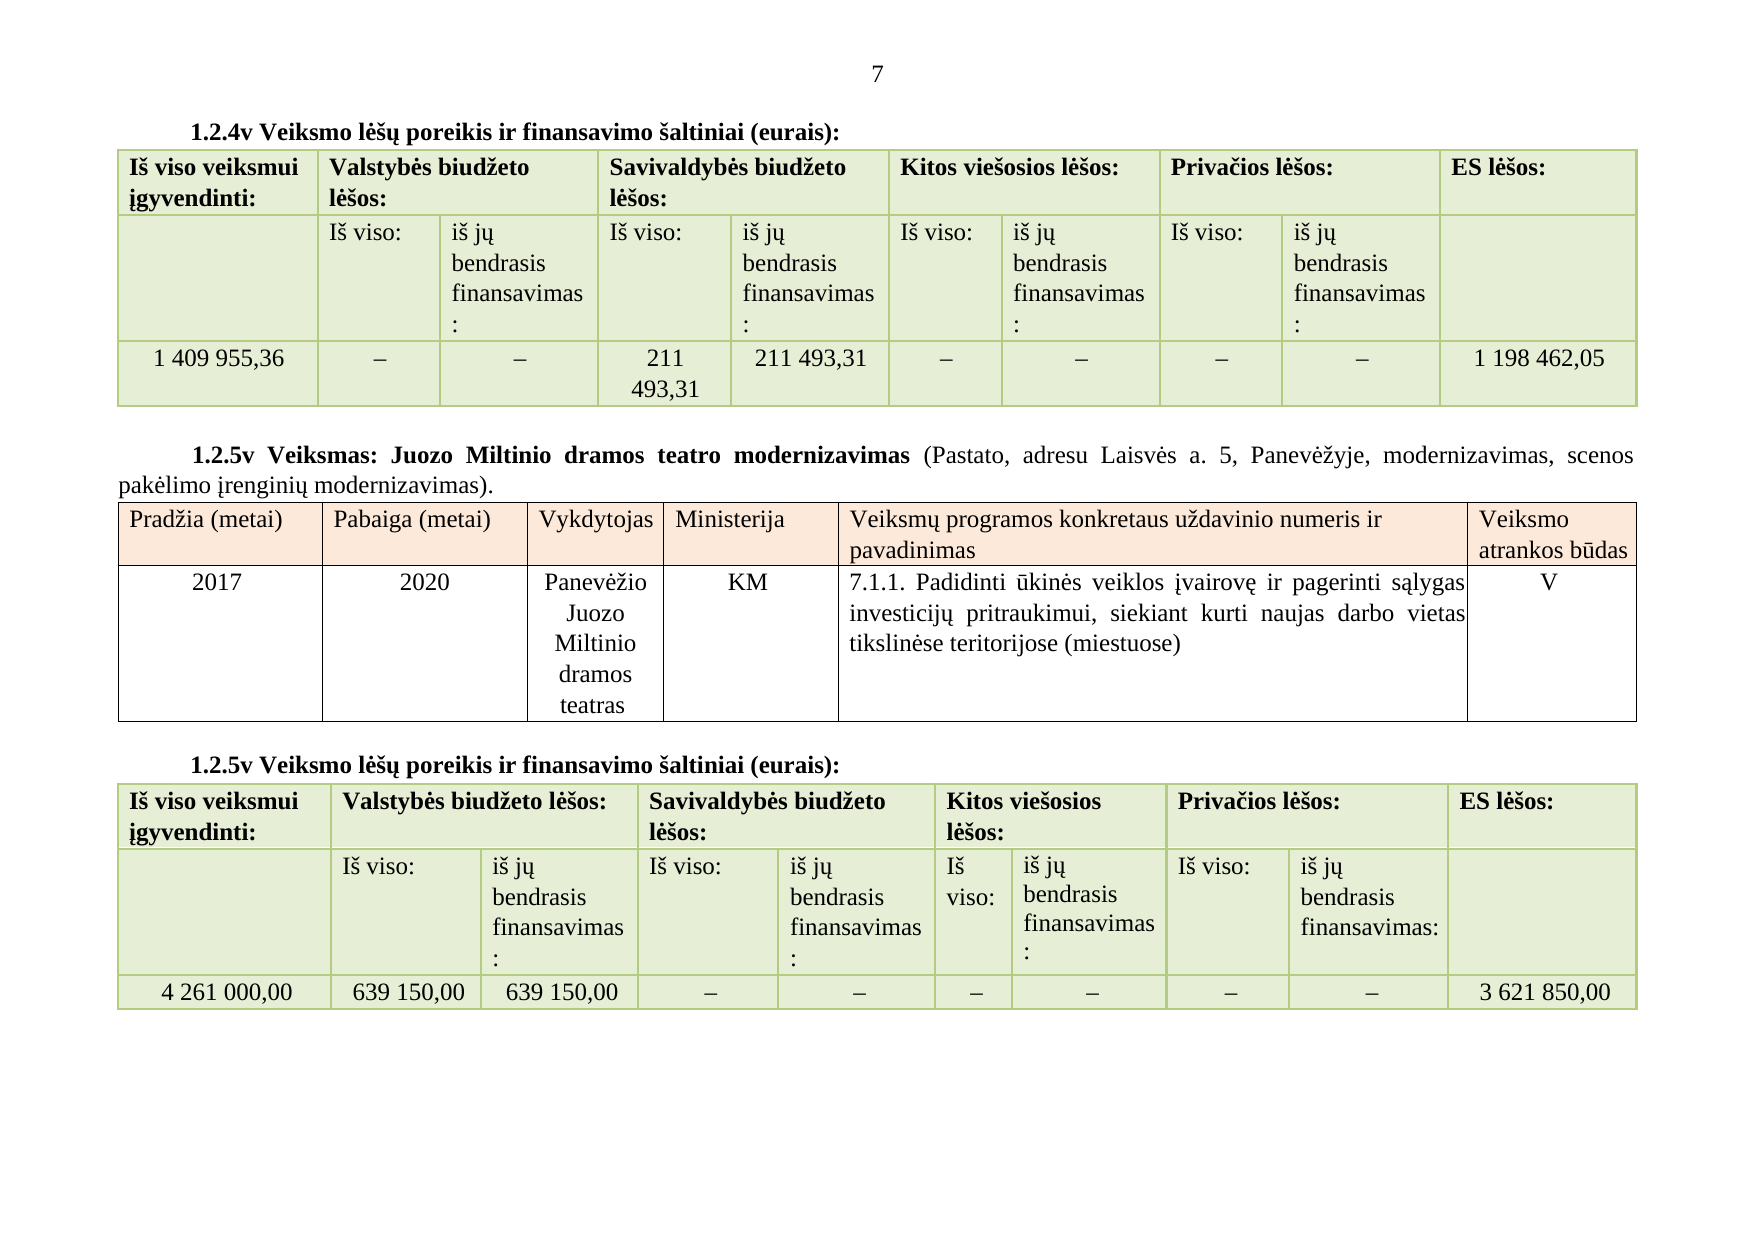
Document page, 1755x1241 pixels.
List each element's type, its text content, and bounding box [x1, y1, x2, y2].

table_header Veiksmo atrankos būdas [1468, 503, 1636, 565]
table_cell – [1003, 342, 1159, 405]
table_header Valstybės biudžeto lėšos: [319, 151, 597, 214]
table_header Valstybės biudžeto lėšos: [332, 785, 637, 847]
text 1.2.5v Veiksmas: Juozo Miltinio dramos teatro modernizavimas (Pastato, adresu Laisvės a. 5, Panevėžyje, modernizavimas, scenos pakėlimo įrenginių modernizavimas). [118, 440, 1635, 499]
table_header Pabaiga (metai) [323, 503, 527, 565]
table_cell – [1283, 342, 1439, 405]
table_header Savivaldybės biudžeto lėšos: [639, 785, 934, 847]
table_cell 639 150,00 [332, 976, 480, 1008]
table_cell [119, 850, 330, 974]
table_cell Iš viso: [332, 850, 480, 974]
table_header Savivaldybės biudžeto lėšos: [599, 151, 888, 214]
table_cell V [1468, 566, 1636, 721]
table_cell – [1168, 976, 1288, 1008]
table_cell Iš viso: [599, 216, 730, 340]
table_cell 1 409 955,36 [119, 342, 317, 405]
table_header Kitos viešosios lėšos: [890, 151, 1159, 214]
table_header ES lėšos: [1449, 785, 1635, 847]
table_cell – [319, 342, 439, 405]
table_cell iš jų bendrasis finansavimas: [779, 850, 934, 974]
table_cell – [1290, 976, 1447, 1008]
table_cell 7.1.1. Padidinti ūkinės veiklos įvairovę ir pagerinti sąlygas investicijų pritraukimui, siekiant kurti naujas darbo vietas tikslinėse teritorijose (miestuose) [839, 566, 1467, 721]
table_cell 2020 [323, 566, 527, 721]
table_cell iš jų bendrasis finansavimas: [1283, 216, 1439, 340]
table_cell [119, 216, 317, 340]
table_cell iš jų bendrasis finansavimas: [1290, 850, 1447, 974]
table_header Vykdytojas [528, 503, 663, 565]
table_header Iš viso veiksmui įgyvendinti: [119, 785, 330, 847]
table_cell 4 261 000,00 [119, 976, 330, 1008]
table_cell – [890, 342, 1001, 405]
table_cell Iš viso: [639, 850, 777, 974]
table_cell [1441, 216, 1635, 340]
table_cell Iš viso: [1161, 216, 1281, 340]
table_cell 3 621 850,00 [1449, 976, 1635, 1008]
table_cell iš jų bendrasis finansavimas: [441, 216, 597, 340]
text 1.2.5v Veiksmo lėšų poreikis ir finansavimo šaltiniai (eurais): [190, 751, 1636, 779]
table_cell – [1161, 342, 1281, 405]
table_cell KM [664, 566, 838, 721]
table_header Pradžia (metai) [119, 503, 322, 565]
table_cell 1 198 462,05 [1441, 342, 1635, 405]
table_cell iš jų bendrasis finansavimas: [732, 216, 888, 340]
table_header Privačios lėšos: [1168, 785, 1447, 847]
table_cell 211 493,31 [599, 342, 730, 405]
table_cell Panevėžio Juozo Miltinio dramos teatras [528, 566, 663, 721]
table_cell iš jų bendrasis finansavimas: [1013, 850, 1165, 974]
table_cell Iš viso: [890, 216, 1001, 340]
table_cell – [936, 976, 1011, 1008]
table_cell – [1013, 976, 1165, 1008]
text 1.2.4v Veiksmo lėšų poreikis ir finansavimo šaltiniai (eurais): [190, 117, 1636, 145]
table_cell – [779, 976, 934, 1008]
table_cell iš jų bendrasis finansavimas: [1003, 216, 1159, 340]
table_cell Iš viso: [319, 216, 439, 340]
table_cell Iš viso: [1168, 850, 1288, 974]
table_cell 2017 [119, 566, 322, 721]
table_cell 639 150,00 [482, 976, 637, 1008]
table_cell [1449, 850, 1635, 974]
table_header Ministerija [664, 503, 838, 565]
table_cell – [639, 976, 777, 1008]
table_cell Iš viso: [936, 850, 1011, 974]
table_header Kitos viešosios lėšos: [936, 785, 1165, 847]
table_cell 211 493,31 [732, 342, 888, 405]
table_cell – [441, 342, 597, 405]
table_header Privačios lėšos: [1161, 151, 1439, 214]
table_header ES lėšos: [1441, 151, 1635, 214]
table_header Iš viso veiksmui įgyvendinti: [119, 151, 317, 214]
table_header Veiksmų programos konkretaus uždavinio numeris ir pavadinimas [839, 503, 1467, 565]
table_cell iš jų bendrasis finansavimas: [482, 850, 637, 974]
